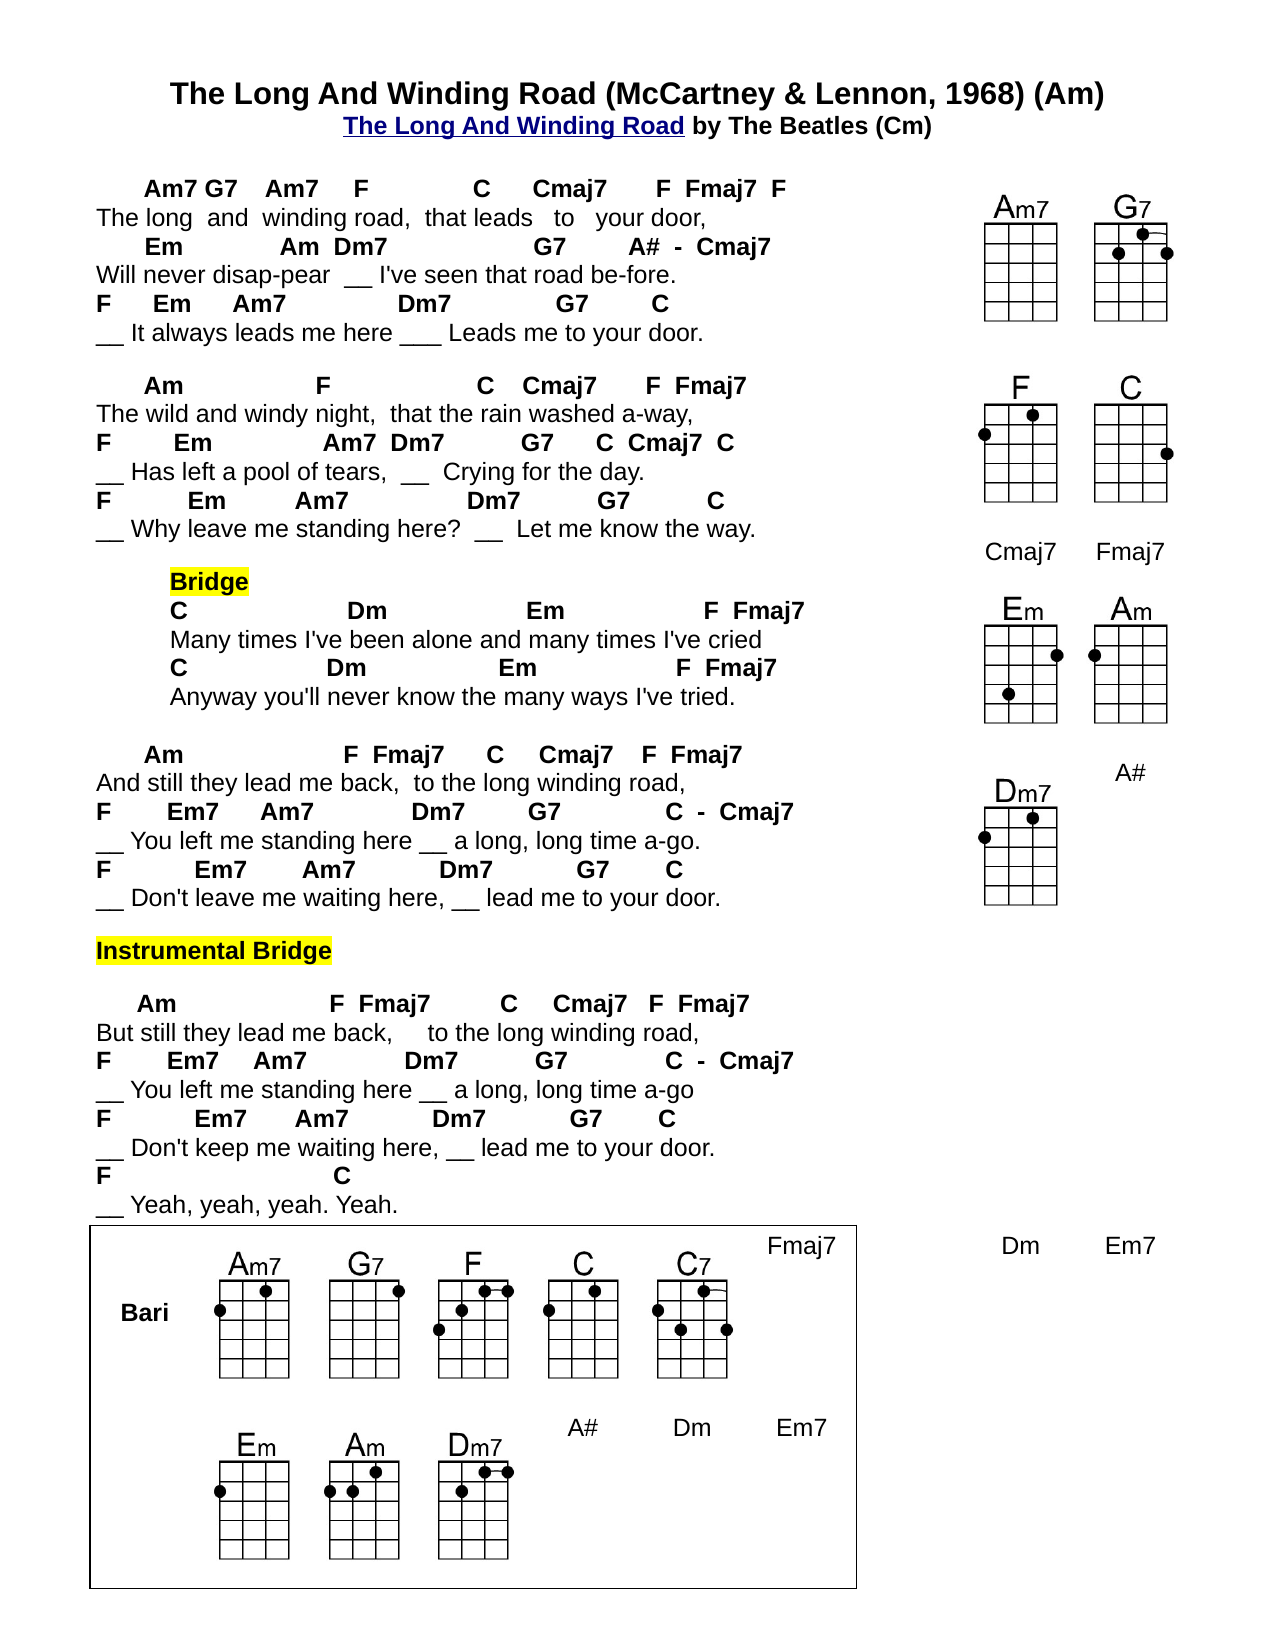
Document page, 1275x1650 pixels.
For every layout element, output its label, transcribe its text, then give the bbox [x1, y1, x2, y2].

table_cell [966, 753, 1075, 758]
table_cell [418, 1226, 528, 1407]
picture [311, 1231, 417, 1397]
table_cell [309, 1226, 418, 1407]
table_cell A# [528, 1407, 637, 1588]
picture [966, 576, 1185, 742]
table_header [1075, 169, 1185, 174]
table_cell Fmaj7 [747, 1226, 856, 1407]
table_cell [857, 1225, 966, 1407]
table_header [966, 169, 1075, 174]
table_cell [309, 1407, 418, 1588]
table_cell [1075, 1407, 1185, 1588]
table_cell [1075, 350, 1185, 355]
picture [639, 1231, 745, 1397]
table_cell [1075, 571, 1185, 576]
picture [966, 355, 1185, 521]
table_cell Cmaj7 [966, 531, 1075, 571]
picture [201, 1231, 307, 1397]
text The Long And Winding Road by The Beatles (Cm) [90, 111, 1185, 140]
table_cell [966, 571, 1075, 576]
table_cell A# [1075, 753, 1185, 1224]
table_header [966, 340, 1075, 350]
table_cell [637, 1226, 747, 1407]
picture [420, 1231, 526, 1397]
table_cell [966, 742, 1075, 752]
table_cell [91, 1407, 199, 1588]
table_cell Dm [637, 1407, 747, 1588]
table_cell [966, 1407, 1075, 1588]
table_cell [199, 1407, 309, 1588]
table_header [1075, 340, 1185, 350]
text The Long And Winding Road (McCartney & Lennon, 1968) (Am) [90, 75, 1185, 111]
table_cell Em7 [747, 1407, 856, 1588]
table_cell [199, 1226, 309, 1407]
table_header Am7 G7 Am7 F C Cmaj7 F Fmaj7 F The long and winding road, that leads to your door, Em Am Dm7 G7 A# - Cmaj7 Will never disap-pear __ I've seen that road be-fore. F Em Am7 Dm7 G7 C __ It always leads me here ___ Leads me to your door. Am F C Cmaj7 F Fmaj7 The wild and windy night, that the rain washed a-way, F Em Am7 Dm7 G7 C Cmaj7 C __ Has left a pool of tears, __ Crying for the day. F Em Am7 Dm7 G7 C __ Why leave me standing here? __ Let me know the way. Bridge C Dm Em F Fmaj7 Many times I've been alone and many times I've cried C Dm Em F Fmaj7 Anyway you'll never know the many ways I've tried. Am F Fmaj7 C Cmaj7 F Fmaj7 And still they lead me back, to the long winding road, F Em7 Am7 Dm7 G7 C - Cmaj7 __ You left me standing here __ a long, long time a-go. F Em7 Am7 Dm7 G7 C __ Don't leave me waiting here, __ lead me to your door. Instrumental Bridge Am F Fmaj7 C Cmaj7 F Fmaj7 But still they lead me back, to the long winding road, F Em7 Am7 Dm7 G7 C - Cmaj7 __ You left me standing here __ a long, long time a-go F Em7 Am7 Dm7 G7 C __ Don't keep me waiting here, __ lead me to your door. F C __ Yeah, yeah, yeah. Yeah. [90, 169, 966, 1224]
table_cell Fmaj7 [1075, 531, 1185, 571]
table_cell Dm [966, 1225, 1075, 1407]
table_cell [1075, 521, 1185, 531]
table_cell Em7 [1075, 1225, 1185, 1407]
picture [966, 758, 1076, 924]
table_cell [966, 350, 1075, 355]
table_cell [966, 924, 1075, 1224]
table_cell [418, 1407, 528, 1588]
table_cell [966, 521, 1075, 531]
table_cell [1075, 742, 1185, 752]
picture [311, 1412, 417, 1578]
picture [201, 1412, 307, 1578]
picture [530, 1231, 635, 1397]
table_cell [857, 1407, 966, 1588]
table_cell [528, 1226, 637, 1407]
picture [420, 1412, 526, 1578]
table_cell Bari [91, 1226, 199, 1407]
picture [966, 174, 1185, 340]
